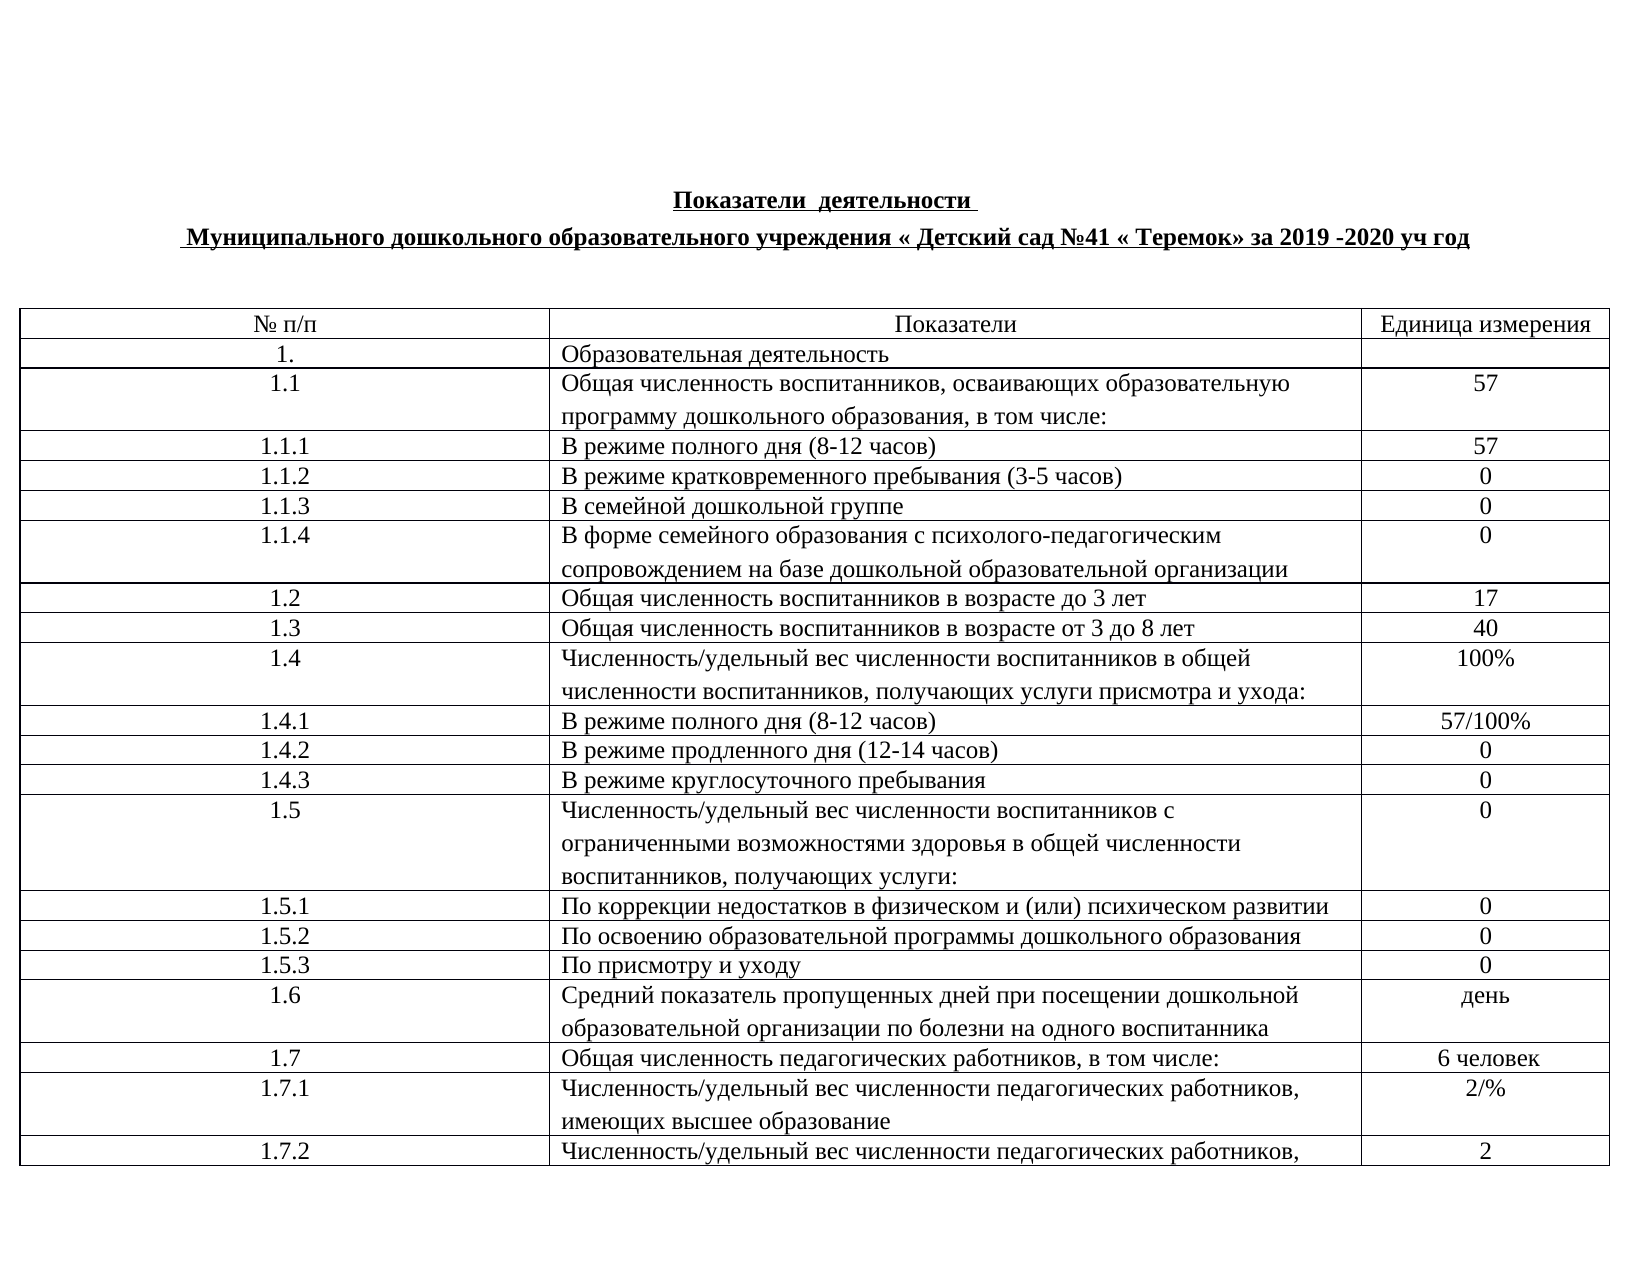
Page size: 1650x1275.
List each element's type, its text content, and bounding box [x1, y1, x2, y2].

table_cell 1.7.2 [21, 1136, 549, 1164]
table_cell 1.1 [21, 369, 549, 430]
table_cell По присмотру и уходу [550, 951, 1361, 979]
subtitle Муниципального дошкольного образовательного учреждения « Детский сад №41 « Теремок» за 2019 -2020 уч год [118, 222, 1532, 279]
table_cell 40 [1362, 613, 1609, 642]
table_cell 1.1.2 [21, 461, 549, 490]
subtitle Показатели деятельности [118, 185, 1532, 214]
table_header Единица измерения [1362, 309, 1609, 338]
table_cell Численность/удельный вес численности педагогических работников, имеющих высшее образование [550, 1073, 1361, 1135]
table_cell В режиме полного дня (8-12 часов) [550, 706, 1361, 734]
table_cell 1.4.3 [21, 765, 549, 794]
table_cell В форме семейного образования с психолого-педагогическим сопровождением на базе дошкольной образовательной организации [550, 521, 1361, 582]
table_header № п/п [21, 309, 549, 338]
table_cell Общая численность воспитанников в возрасте от 3 до 8 лет [550, 613, 1361, 642]
table_cell 6 человек [1362, 1043, 1609, 1072]
table_cell В режиме продленного дня (12-14 часов) [550, 736, 1361, 764]
table_cell В режиме круглосуточного пребывания [550, 765, 1361, 794]
table_cell 1.3 [21, 613, 549, 642]
table_cell 1.5.2 [21, 921, 549, 949]
table_cell 1.7 [21, 1043, 549, 1072]
table_cell 57/100% [1362, 706, 1609, 734]
table_cell Общая численность педагогических работников, в том числе: [550, 1043, 1361, 1072]
table_cell 1.2 [21, 584, 549, 612]
table_cell По освоению образовательной программы дошкольного образования [550, 921, 1361, 949]
table_cell 2 [1362, 1136, 1609, 1164]
table_cell Средний показатель пропущенных дней при посещении дошкольной образовательной организации по болезни на одного воспитанника [550, 980, 1361, 1042]
table_cell 2/% [1362, 1073, 1609, 1135]
table_cell 0 [1362, 765, 1609, 794]
table_cell 0 [1362, 736, 1609, 764]
table_cell Численность/удельный вес численности педагогических работников, [550, 1136, 1361, 1164]
table_cell 0 [1362, 891, 1609, 920]
table_cell 0 [1362, 521, 1609, 582]
table_cell 57 [1362, 369, 1609, 430]
table_cell 0 [1362, 795, 1609, 890]
table_cell 1.5.3 [21, 951, 549, 979]
table_header Показатели [550, 309, 1361, 338]
table_cell 0 [1362, 461, 1609, 490]
table_cell 1.1.3 [21, 491, 549, 519]
table_cell 1.1.4 [21, 521, 549, 582]
table_cell В режиме кратковременного пребывания (3-5 часов) [550, 461, 1361, 490]
table_cell В семейной дошкольной группе [550, 491, 1361, 519]
table_cell день [1362, 980, 1609, 1042]
table_cell Общая численность воспитанников в возрасте до 3 лет [550, 584, 1361, 612]
table_cell 1.5.1 [21, 891, 549, 920]
table_cell Общая численность воспитанников, осваивающих образовательную программу дошкольного образования, в том числе: [550, 369, 1361, 430]
table_cell 1.7.1 [21, 1073, 549, 1135]
table_cell 0 [1362, 921, 1609, 949]
table_cell [1362, 339, 1609, 367]
table_cell 57 [1362, 431, 1609, 460]
table_cell Численность/удельный вес численности воспитанников в общей численности воспитанников, получающих услуги присмотра и ухода: [550, 643, 1361, 705]
table_cell 1.4.2 [21, 736, 549, 764]
table_cell 0 [1362, 491, 1609, 519]
table_cell Образовательная деятельность [550, 339, 1361, 367]
table_cell 100% [1362, 643, 1609, 705]
table_cell 1.4.1 [21, 706, 549, 734]
table_cell 1.6 [21, 980, 549, 1042]
table_cell 1.5 [21, 795, 549, 890]
table_cell 1.4 [21, 643, 549, 705]
table_cell 17 [1362, 584, 1609, 612]
table_cell Численность/удельный вес численности воспитанников с ограниченными возможностями здоровья в общей численности воспитанников, получающих услуги: [550, 795, 1361, 890]
table_cell 1. [21, 339, 549, 367]
table_cell По коррекции недостатков в физическом и (или) психическом развитии [550, 891, 1361, 920]
table_cell В режиме полного дня (8-12 часов) [550, 431, 1361, 460]
table_cell 0 [1362, 951, 1609, 979]
table_cell 1.1.1 [21, 431, 549, 460]
